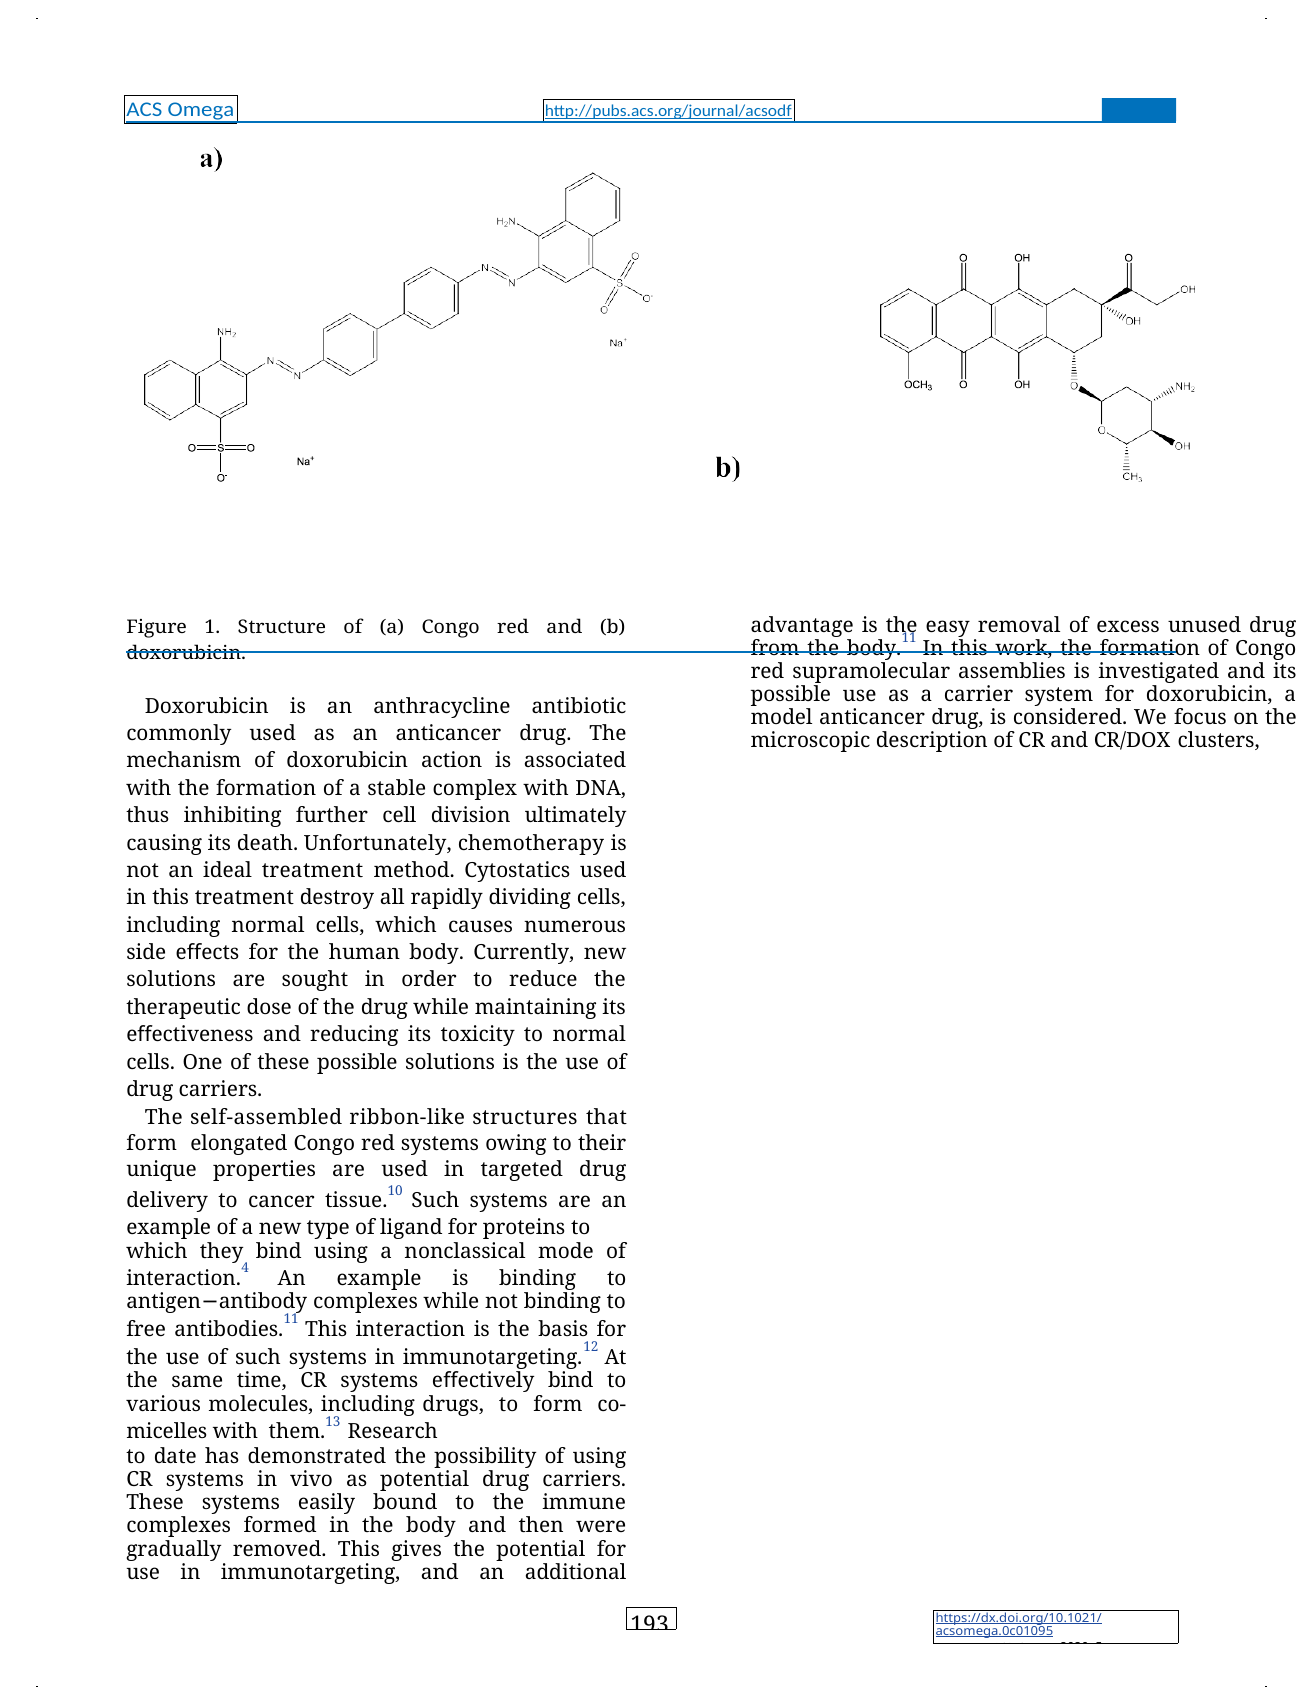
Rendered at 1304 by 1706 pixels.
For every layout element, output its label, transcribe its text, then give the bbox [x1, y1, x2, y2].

text Doxorubicin is an anthracycline antibiotic commonly used as an anticancer drug. The mechanism of doxorubicin action is associated with the formation of a stable complex with DNA, thus inhibiting further cell division ultimately causing its death. Unfortunately, chemotherapy is not an ideal treatment method. Cytostatics used in this treatment destroy all rapidly dividing cells, including normal cells, which causes numerous side eﬀects for the human body. Currently, new solutions are sought in order to reduce the therapeutic dose of the drug while maintaining its eﬀectiveness and reducing its toxicity to normal cells. One of these possible solutions is the use of drug carriers. [126, 692, 626, 1103]
text Figure 1. Structure of (a) Congo red and (b) doxorubicin. [126, 653, 627, 665]
picture [716, 456, 740, 482]
text to date has demonstrated the possibility of using CR systems in vivo as potential drug carriers. These systems easily bound to the immune complexes formed in the body and then were gradually removed. This gives the potential for use in immunotargeting, and an additional advantage is the easy removal of excess unused drug from the body.11 In this work, the formation of Congo red supramolecular assemblies is investigated and its possible use as a carrier system for doxorubicin, a model anticancer drug, is considered. We focus on the microscopic description of CR and CR/DOX clusters, [126, 1445, 626, 1584]
picture [144, 147, 653, 443]
text which they bind using a nonclassical mode of interaction.4 An example is binding to antigen−antibody complexes while not binding to free antibodies.11 This interaction is the basis for the use of such systems in immunotargeting.12 At the same time, CR systems eﬀectively bind to various molecules, including drugs, to form co-micelles with them.13 Research [126, 1240, 626, 1445]
text The self-assembled ribbon-like structures that form elongated Congo red systems owing to their unique properties are used in targeted drug delivery to cancer tissue.10 Such systems are an example of a new type of ligand for proteins to [126, 1103, 627, 1240]
text Figure 1. Structure of (a) Congo red and (b) doxorubicin. [126, 614, 627, 651]
text to date has demonstrated the possibility of using CR systems in vivo as potential drug carriers. These systems easily bound to the immune complexes formed in the body and then were gradually removed. This gives the potential for use in immunotargeting, and an additional advantage is the easy removal of excess unused drug from the body.11 In this work, the formation of Congo red supramolecular assemblies is investigated and its possible use as a carrier system for doxorubicin, a model anticancer drug, is considered. We focus on the microscopic description of CR and CR/DOX clusters, [750, 614, 1297, 752]
picture [880, 262, 1195, 482]
